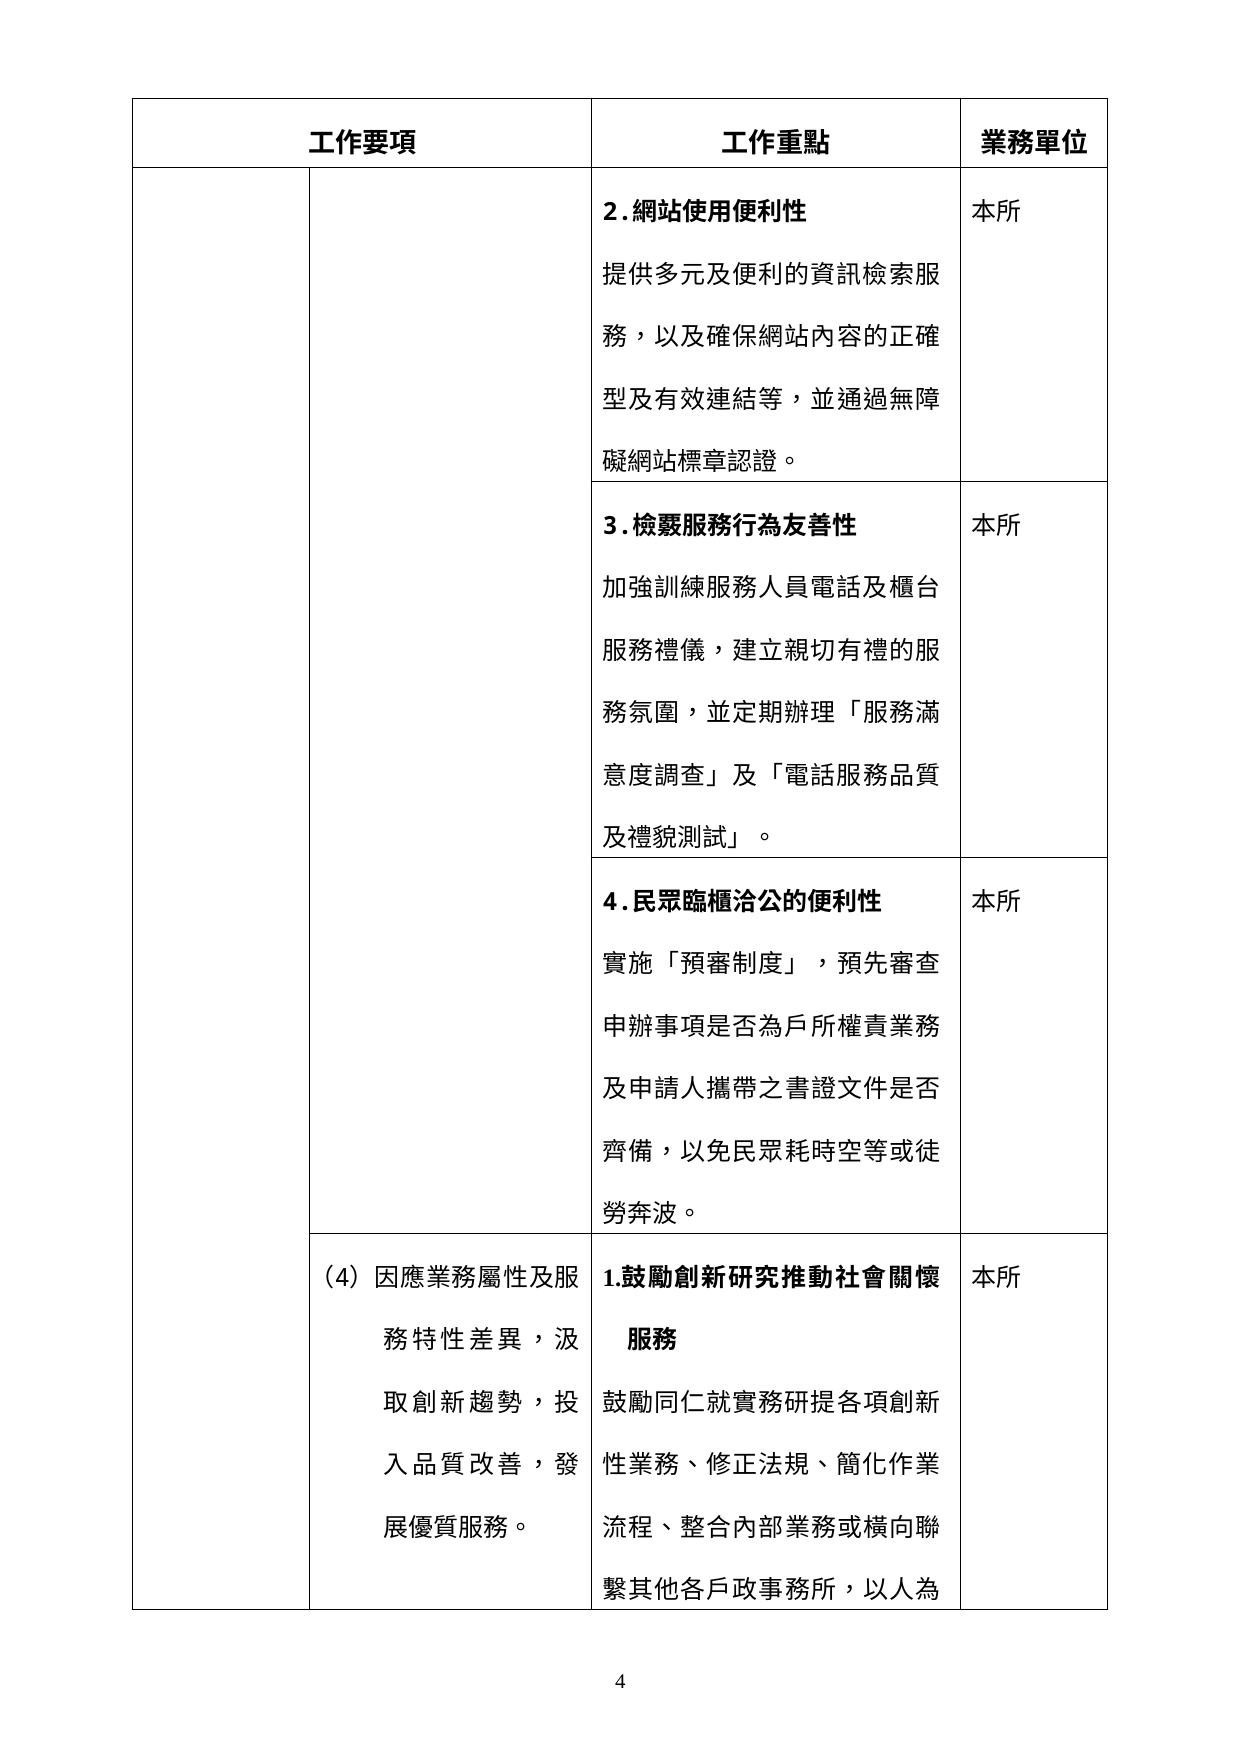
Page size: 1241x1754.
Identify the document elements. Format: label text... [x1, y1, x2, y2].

table_cell [133, 168, 309, 1609]
table_cell 檢覈服務行為友善性 加強訓練服務人員電話及櫃台服務禮儀，建立親切有禮的服務氛圍，並定期辦理「服務滿意度調查」及「電話服務品質及禮貌測試」。 [592, 482, 960, 857]
table_cell 本所 [961, 168, 1107, 481]
table_cell 網站使用便利性 提供多元及便利的資訊檢索服務，以及確保網站內容的正確型及有效連結等，並通過無障礙網站標章認證。 [592, 168, 960, 481]
table_cell 鼓勵創新研究推動社會關懷服務 鼓勵同仁就實務研提各項創新性業務、修正法規、簡化作業流程、整合內部業務或橫向聯繫其他各戶政事務所，以人為 [592, 1234, 960, 1609]
table_header 業務單位 [961, 99, 1107, 167]
table_cell 本所 [961, 1234, 1107, 1609]
table_cell 民眾臨櫃洽公的便利性 實施「預審制度」，預先審查申辦事項是否為戶所權責業務及申請人攜帶之書證文件是否齊備，以免民眾耗時空等或徒勞奔波。 [592, 858, 960, 1233]
table_cell [310, 168, 591, 1233]
table_cell 本所 [961, 858, 1107, 1233]
table_cell 因應業務屬性及服務特性差異，汲取創新趨勢，投入品質改善，發展優質服務。 [310, 1234, 591, 1609]
table_header 工作重點 [592, 99, 960, 167]
table_header 工作要項 [133, 99, 591, 167]
table_cell 本所 [961, 482, 1107, 857]
